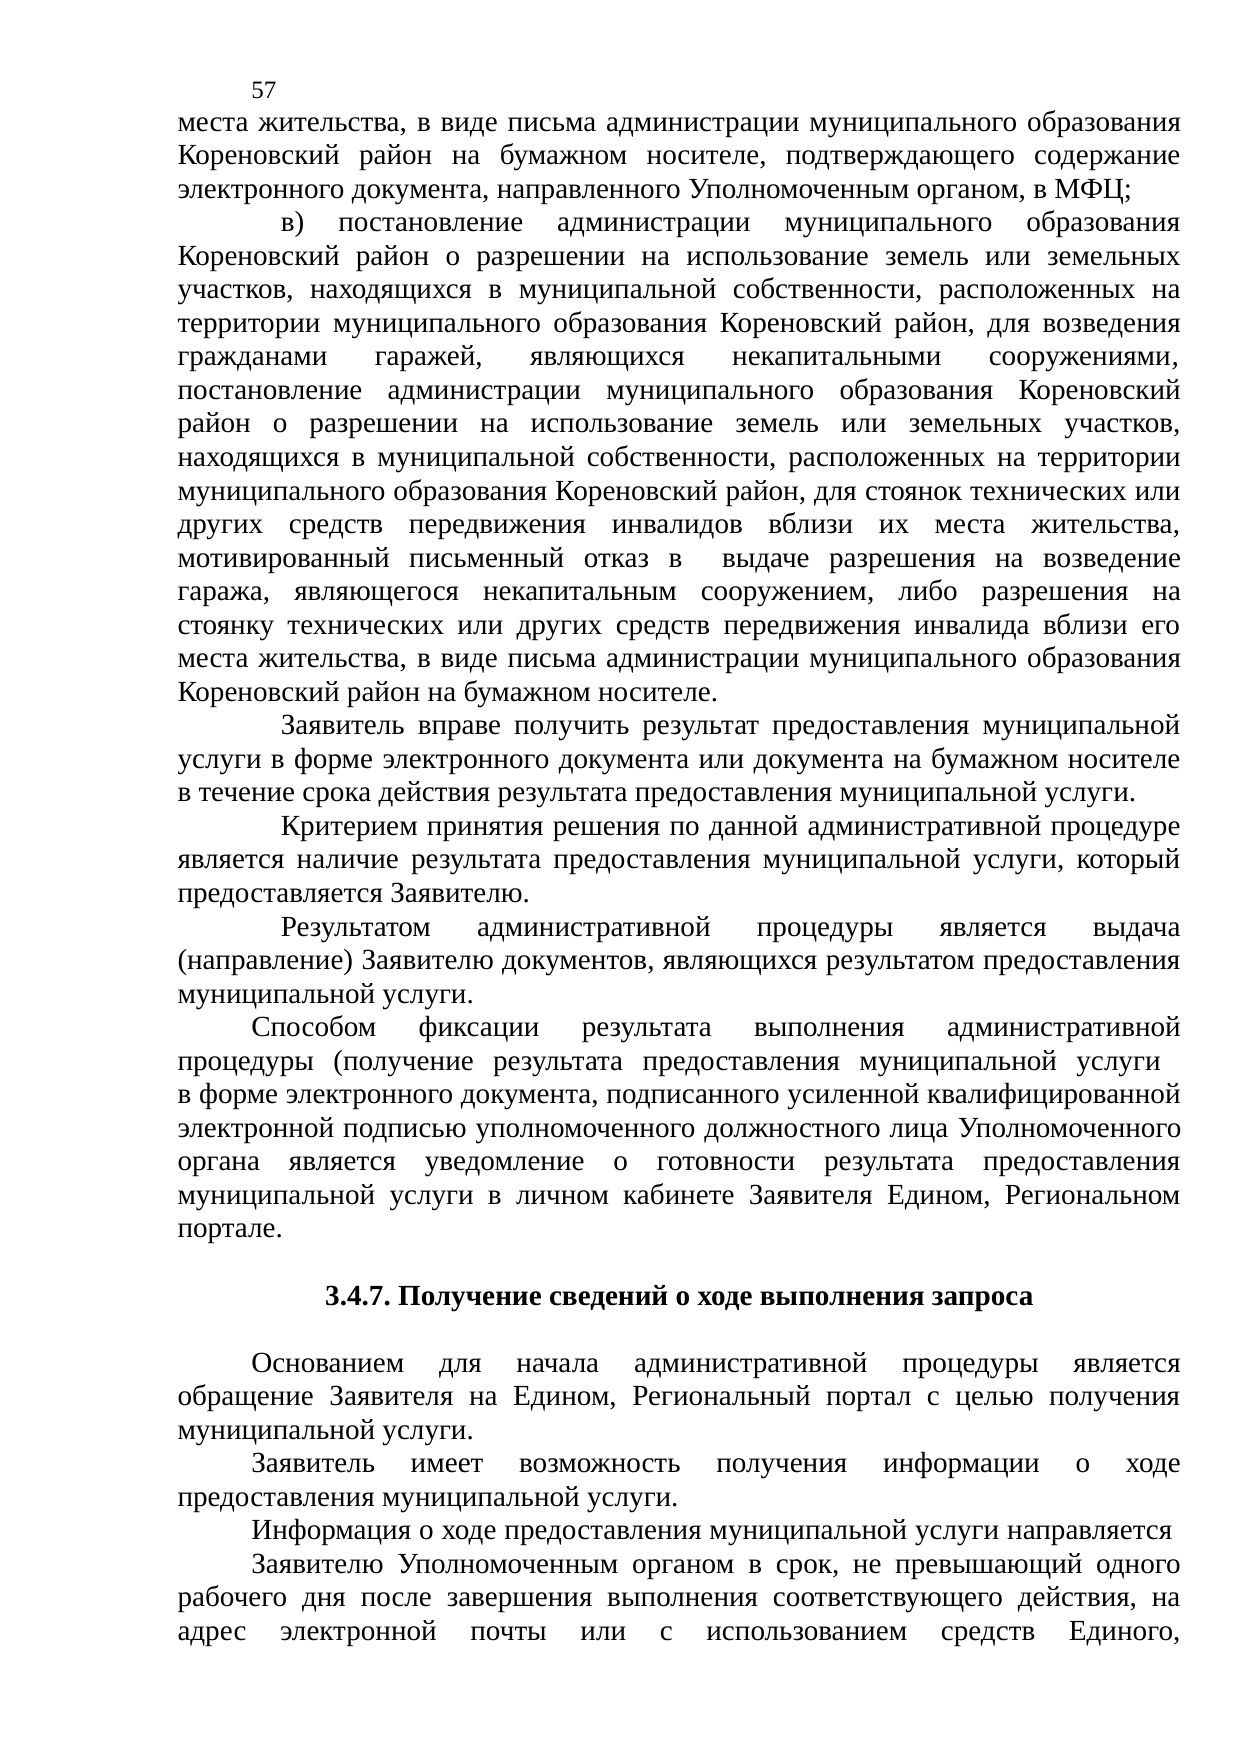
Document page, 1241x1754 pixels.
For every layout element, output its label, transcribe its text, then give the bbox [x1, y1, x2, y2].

text Результатом административной процедуры является выдача (направление) Заявителю документов, являющихся результатом предоставления муниципальной услуги. [177, 909, 1181, 1009]
text Заявитель вправе получить результат предоставления муниципальной услуги в форме электронного документа или документа на бумажном носителе в течение срока действия результата предоставления муниципальной услуги. [177, 707, 1181, 808]
text места жительства, в виде письма администрации муниципального образования Кореновский район на бумажном носителе, подтверждающего содержание электронного документа, направленного Уполномоченным органом, в МФЦ; [177, 104, 1181, 204]
text Заявитель имеет возможность получения информации о ходе предоставления муниципальной услуги. [177, 1445, 1181, 1512]
text 3.4.7. Получение сведений о ходе выполнения запроса [177, 1278, 1181, 1311]
text Основанием для начала административной процедуры является обращение Заявителя на Едином, Региональный портал с целью получения муниципальной услуги. [177, 1345, 1181, 1445]
text в) постановление администрации муниципального образования Кореновский район о разрешении на использование земель или земельных участков, находящихся в муниципальной собственности, расположенных на территории муниципального образования Кореновский район, для возведения гражданами гаражей, являющихся некапитальными сооружениями, постановление администрации муниципального образования Кореновский район о разрешении на использование земель или земельных участков, находящихся в муниципальной собственности, расположенных на территории муниципального образования Кореновский район, для стоянок технических или других средств передвижения инвалидов вблизи их места жительства, мотивированный письменный отказ в выдаче разрешения на возведение гаража, являющегося некапитальным сооружением, либо разрешения на стоянку технических или других средств передвижения инвалида вблизи его места жительства, в виде письма администрации муниципального образования Кореновский район на бумажном носителе. [177, 204, 1181, 707]
text Способом фиксации результата выполнения административной процедуры (получение результата предоставления муниципальной услуги в форме электронного документа, подписанного усиленной квалифицированной электронной подписью уполномоченного должностного лица Уполномоченного органа является уведомление о готовности результата предоставления муниципальной услуги в личном кабинете Заявителя Едином, Региональном портале. [177, 1009, 1181, 1244]
text Критерием принятия решения по данной административной процедуре является наличие результата предоставления муниципальной услуги, который предоставляется Заявителю. [177, 808, 1181, 909]
text Информация о ходе предоставления муниципальной услуги направляется Заявителю Уполномоченным органом в срок, не превышающий одного рабочего дня после завершения выполнения соответствующего действия, на адрес электронной почты или с использованием средств Единого, [177, 1512, 1181, 1647]
